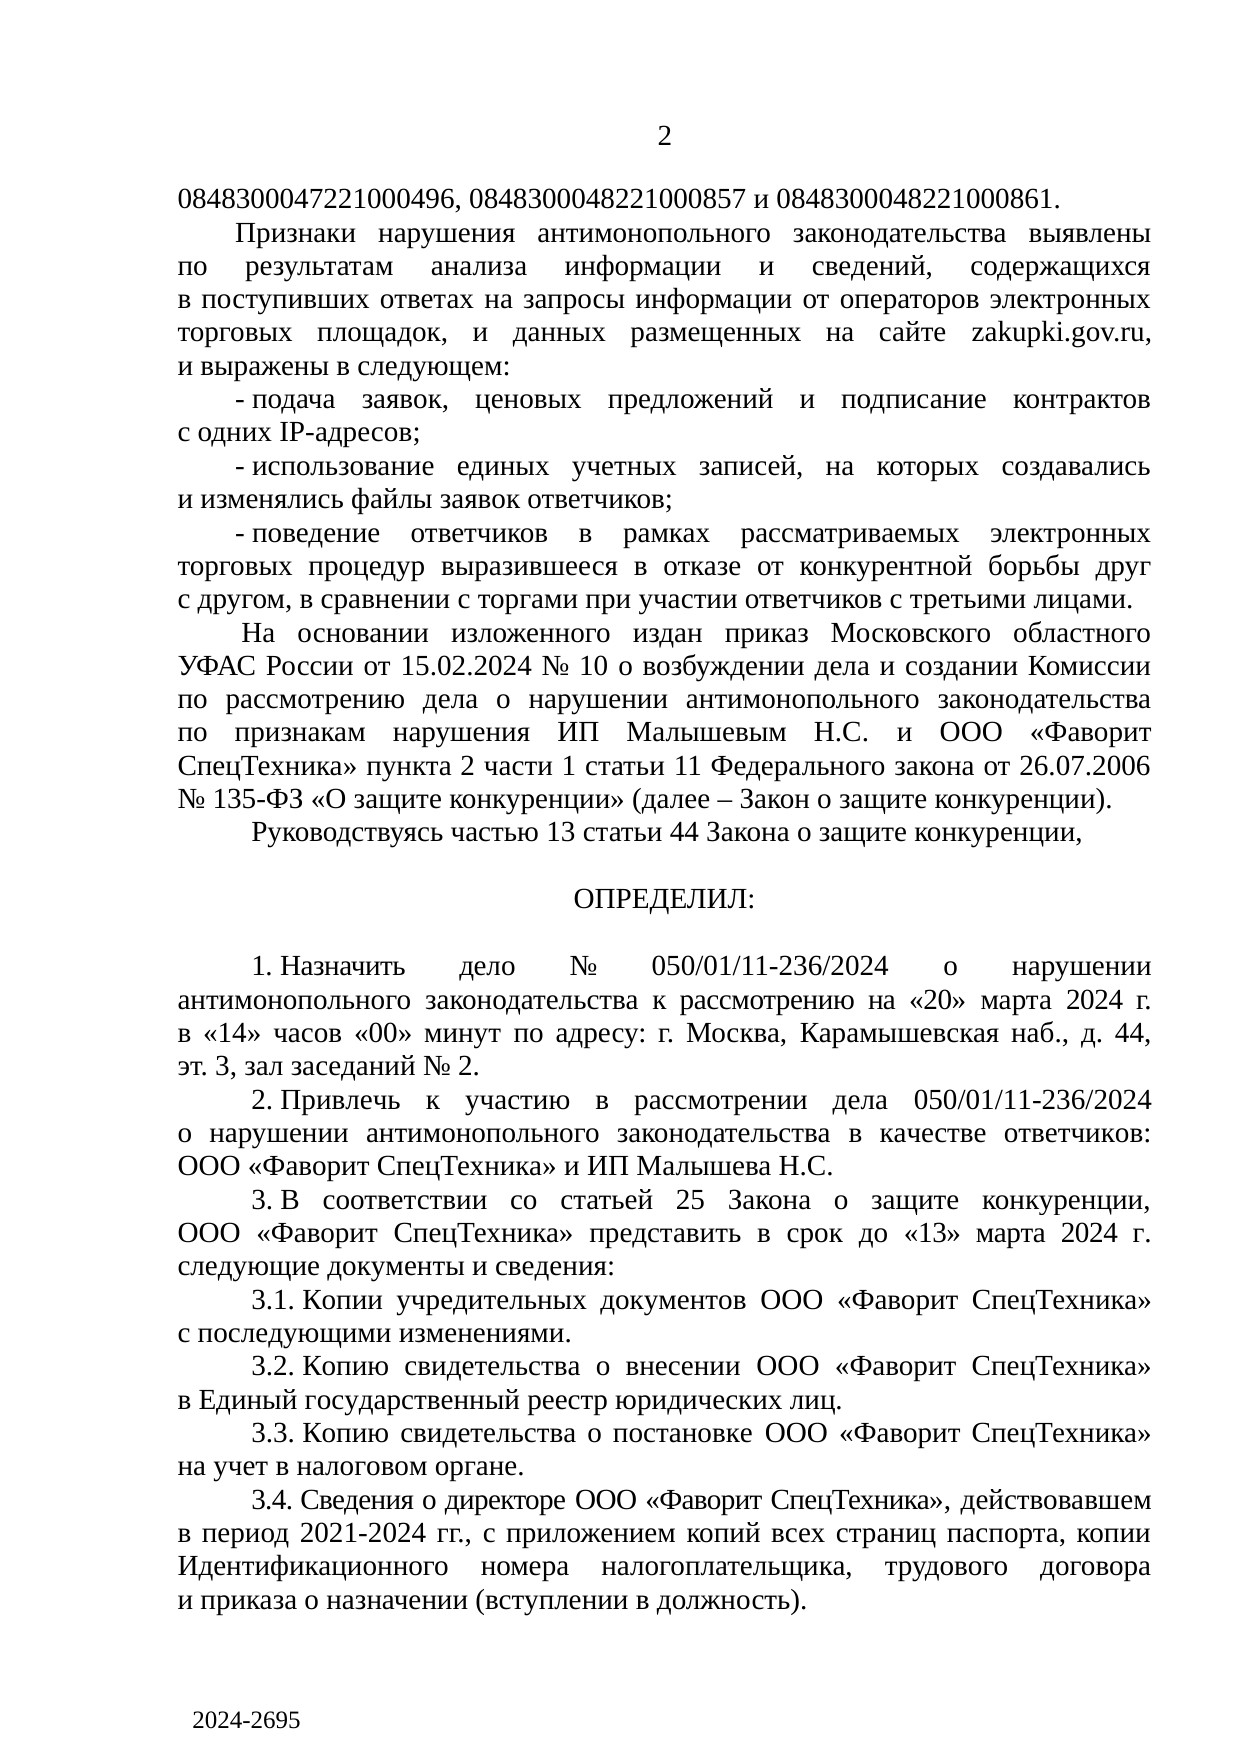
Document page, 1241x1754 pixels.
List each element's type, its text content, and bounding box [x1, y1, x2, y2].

text 3.4. Сведения о директоре ООО «Фаворит СпецТехника», действовавшем в период 2021-2024 гг., с приложением копий всех страниц паспорта, копии Идентификационного номера налогоплательщика, трудового договора и приказа о назначении (вступлении в должность). [177, 1482, 1152, 1615]
text 1. Назначить дело № 050/01/11-236/2024 о нарушении антимонопольного законодательства к рассмотрению на «20» марта 2024 г. в «14» часов «00» минут по адресу: г. Москва, Карамышевская наб., д. 44, эт. 3, зал заседаний № 2. [177, 948, 1152, 1082]
text ОПРЕДЕЛИЛ: [177, 881, 1152, 915]
text - поведение ответчиков в рамках рассматриваемых электронных торговых процедур выразившееся в отказе от конкурентной борьбы друг с другом, в сравнении с торгами при участии ответчиков с третьими лицами. [177, 515, 1152, 615]
text 2. Привлечь к участию в рассмотрении дела 050/01/11-236/2024 о нарушении антимонопольного законодательства в качестве ответчиков: ООО «Фаворит СпецТехника» и ИП Малышева Н.С. [177, 1082, 1152, 1182]
text - подача заявок, ценовых предложений и подписание контрактов с одних IP-адресов; [177, 381, 1152, 448]
text 0848300047221000496, 0848300048221000857 и 0848300048221000861. [177, 181, 1152, 215]
text Признаки нарушения антимонопольного законодательства выявлены по результатам анализа информации и сведений, содержащихся в поступивших ответах на запросы информации от операторов электронных торговых площадок, и данных размещенных на сайте zakupki.gov.ru, и выражены в следующем: [177, 215, 1152, 381]
text 3.3. Копию свидетельства о постановке ООО «Фаворит СпецТехника» на учет в налоговом органе. [177, 1415, 1152, 1482]
text Руководствуясь частью 13 статьи 44 Закона о защите конкуренции, [177, 814, 1152, 848]
text 3.2. Копию свидетельства о внесении ООО «Фаворит СпецТехника» в Единый государственный реестр юридических лиц. [177, 1348, 1152, 1415]
text 3.1. Копии учредительных документов ООО «Фаворит СпецТехника» с последующими изменениями. [177, 1282, 1152, 1348]
text - использование единых учетных записей, на которых создавались и изменялись файлы заявок ответчиков; [177, 448, 1152, 515]
text 3. В соответствии со статьей 25 Закона о защите конкуренции, ООО «Фаворит СпецТехника» представить в срок до «13» марта 2024 г. следующие документы и сведения: [177, 1182, 1152, 1282]
text На основании изложенного издан приказ Московского областного УФАС России от 15.02.2024 № 10 о возбуждении дела и создании Комиссии по рассмотрению дела о нарушении антимонопольного законодательства по признакам нарушения ИП Малышевым Н.С. и ООО «Фаворит СпецТехника» пункта 2 части 1 статьи 11 Федерального закона от 26.07.2006 № 135-ФЗ «О защите конкуренции» (далее – Закон о защите конкуренции). [177, 615, 1152, 814]
